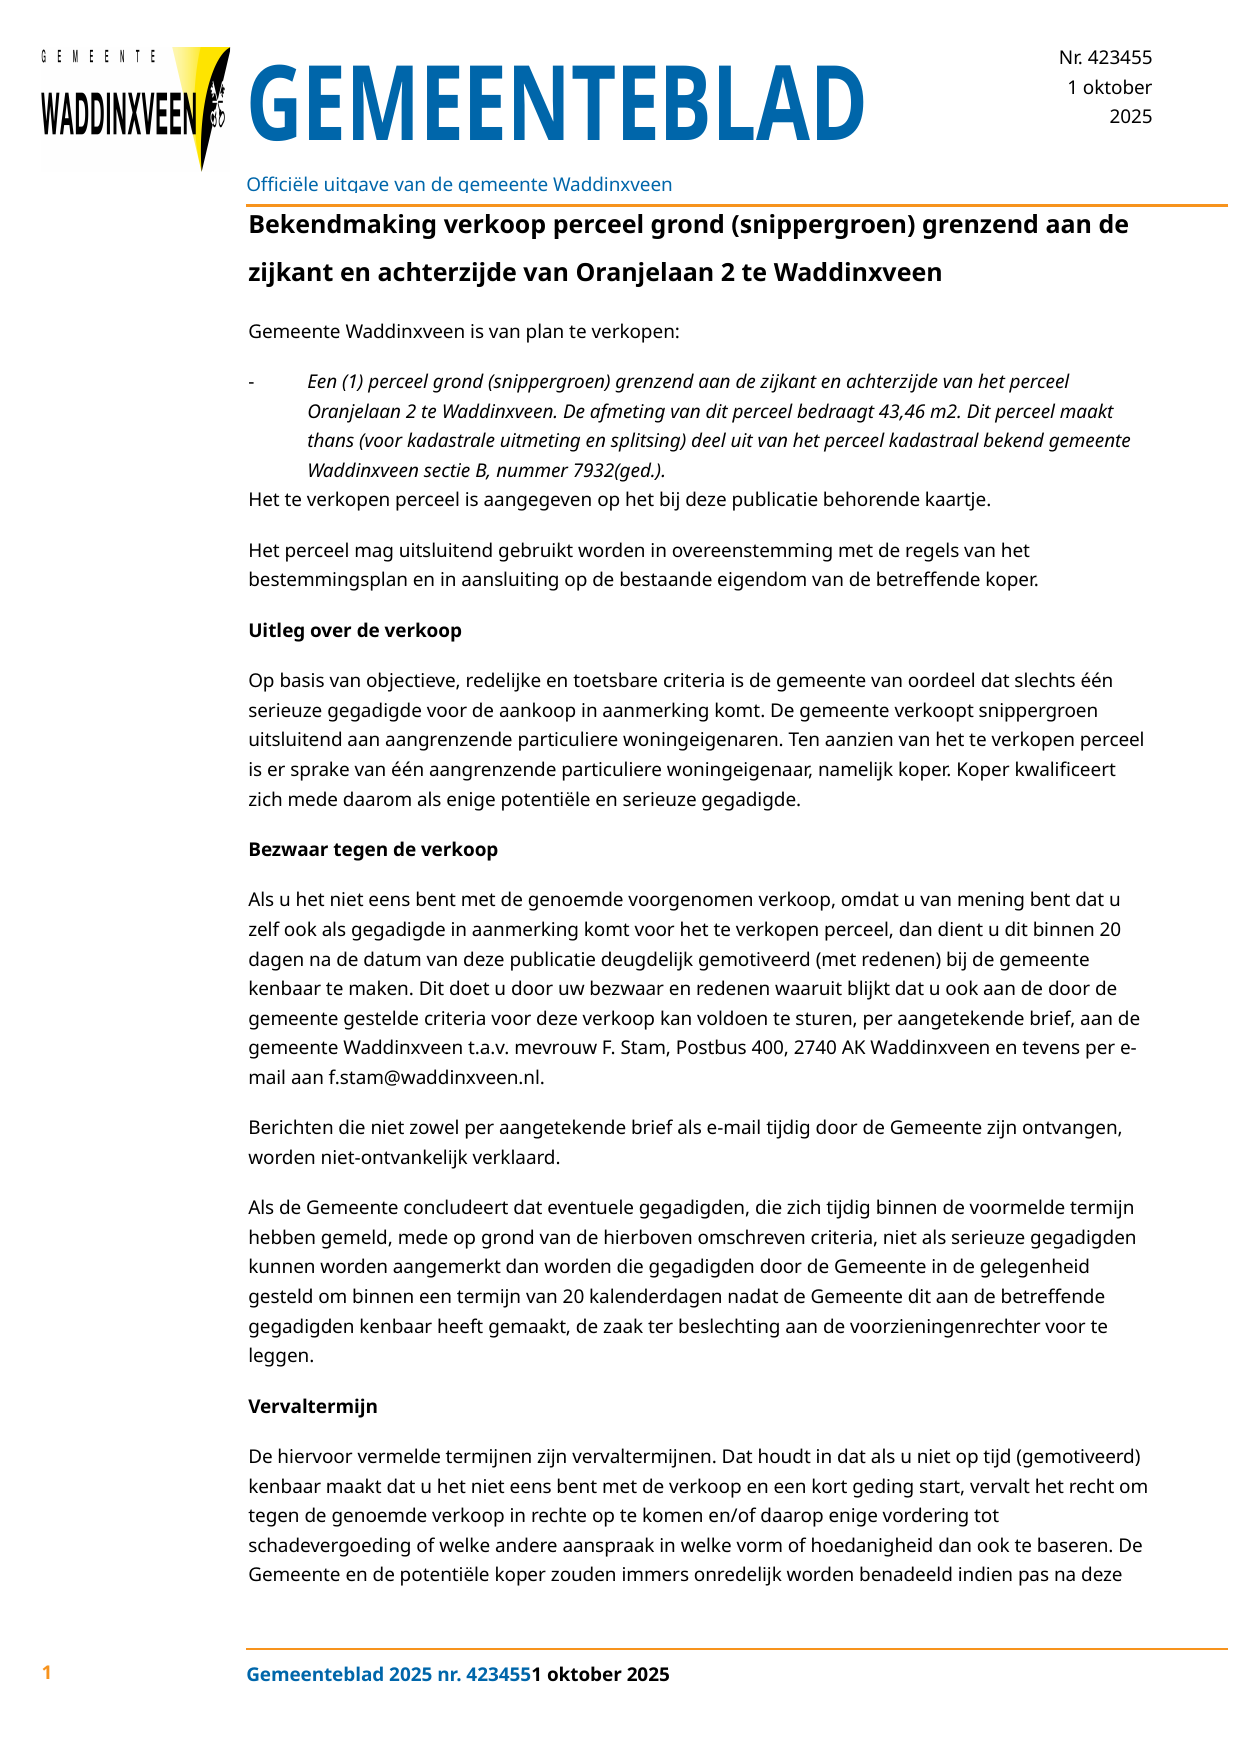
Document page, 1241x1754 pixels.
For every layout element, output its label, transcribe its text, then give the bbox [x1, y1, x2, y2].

text Bekendmaking verkoop perceel grond (snippergroen) grenzend aan de zijkant en achterzijde van Oranjelaan 2 te Waddinxveen [248, 207, 1152, 288]
text De hiervoor vermelde termijnen zijn vervaltermijnen. Dat houdt in dat als u niet op tijd (gemotiveerd) kenbaar maakt dat u het niet eens bent met de verkoop en een kort geding start, vervalt het recht om tegen de genoemde verkoop in rechte op te komen en/of daarop enige vordering tot schadevergoeding of welke andere aanspraak in welke vorm of hoedanigheid dan ook te baseren. De Gemeente en de potentiële koper zouden immers onredelijk worden benadeeld indien pas na deze [248, 1443, 1152, 1587]
text Op basis van objectieve, redelijke en toetsbare criteria is de gemeente van oordeel dat slechts één serieuze gegadigde voor de aankoop in aanmerking komt. De gemeente verkoopt snippergroen uitsluitend aan aangrenzende particuliere woningeigenaren. Ten aanzien van het te verkopen perceel is er sprake van één aangrenzende particuliere woningeigenaar, namelijk koper. Koper kwalificeert zich mede daarom als enige potentiële en serieuze gegadigde. [248, 667, 1152, 812]
text Het te verkopen perceel is aangegeven op het bij deze publicatie behorende kaartje. [248, 487, 1152, 512]
text Vervaltermijn [248, 1393, 1152, 1419]
text Als de Gemeente concludeert dat eventuele gegadigden, die zich tijdig binnen de voormelde termijn hebben gemeld, mede op grond van de hierboven omschreven criteria, niet als serieuze gegadigden kunnen worden aangemerkt dan worden die gegadigden door de Gemeente in de gelegenheid gesteld om binnen een termijn van 20 kalenderdagen nadat de Gemeente dit aan de betreffende gegadigden kenbaar heeft gemaakt, de zaak ter beslechting aan de voorzieningenrechter voor te leggen. [248, 1194, 1152, 1368]
text Als u het niet eens bent met de genoemde voorgenomen verkoop, omdat u van mening bent dat u zelf ook als gegadigde in aanmerking komt voor het te verkopen perceel, dan dient u dit binnen 20 dagen na de datum van deze publicatie deugdelijk gemotiveerd (met redenen) bij de gemeente kenbaar te maken. Dit doet u door uw bezwaar en redenen waaruit blijkt dat u ook aan de door de gemeente gestelde criteria voor deze verkoop kan voldoen te sturen, per aangetekende brief, aan de gemeente Waddinxveen t.a.v. mevrouw F. Stam, Postbus 400, 2740 AK Waddinxveen en tevens per e-mail aan f.stam@waddinxveen.nl. [248, 887, 1152, 1090]
text Gemeente Waddinxveen is van plan te verkopen: [248, 318, 1152, 344]
text Het perceel mag uitsluitend gebruikt worden in overeenstemming met de regels van het bestemmingsplan en in aansluiting op de bestaande eigendom van de betreffende koper. [248, 537, 1152, 592]
picture [41, 47, 231, 172]
text Bezwaar tegen de verkoop [248, 836, 1152, 862]
list Een (1) perceel grond (snippergroen) grenzend aan de zijkant en achterzijde van het perceel Oranjelaan 2 te Waddinxveen. De afmeting van dit perceel bedraagt 43,46 m2. Dit perceel maakt thans (voor kadastrale uitmeting en splitsing) deel uit van het perceel kadastraal bekend gemeente Waddinxveen sectie B, nummer 7932(ged.). [248, 368, 1152, 483]
text Berichten die niet zowel per aangetekende brief als e-mail tijdig door de Gemeente zijn ontvangen, worden niet-ontvankelijk verklaard. [248, 1114, 1152, 1170]
text Uitleg over de verkoop [248, 617, 1152, 643]
